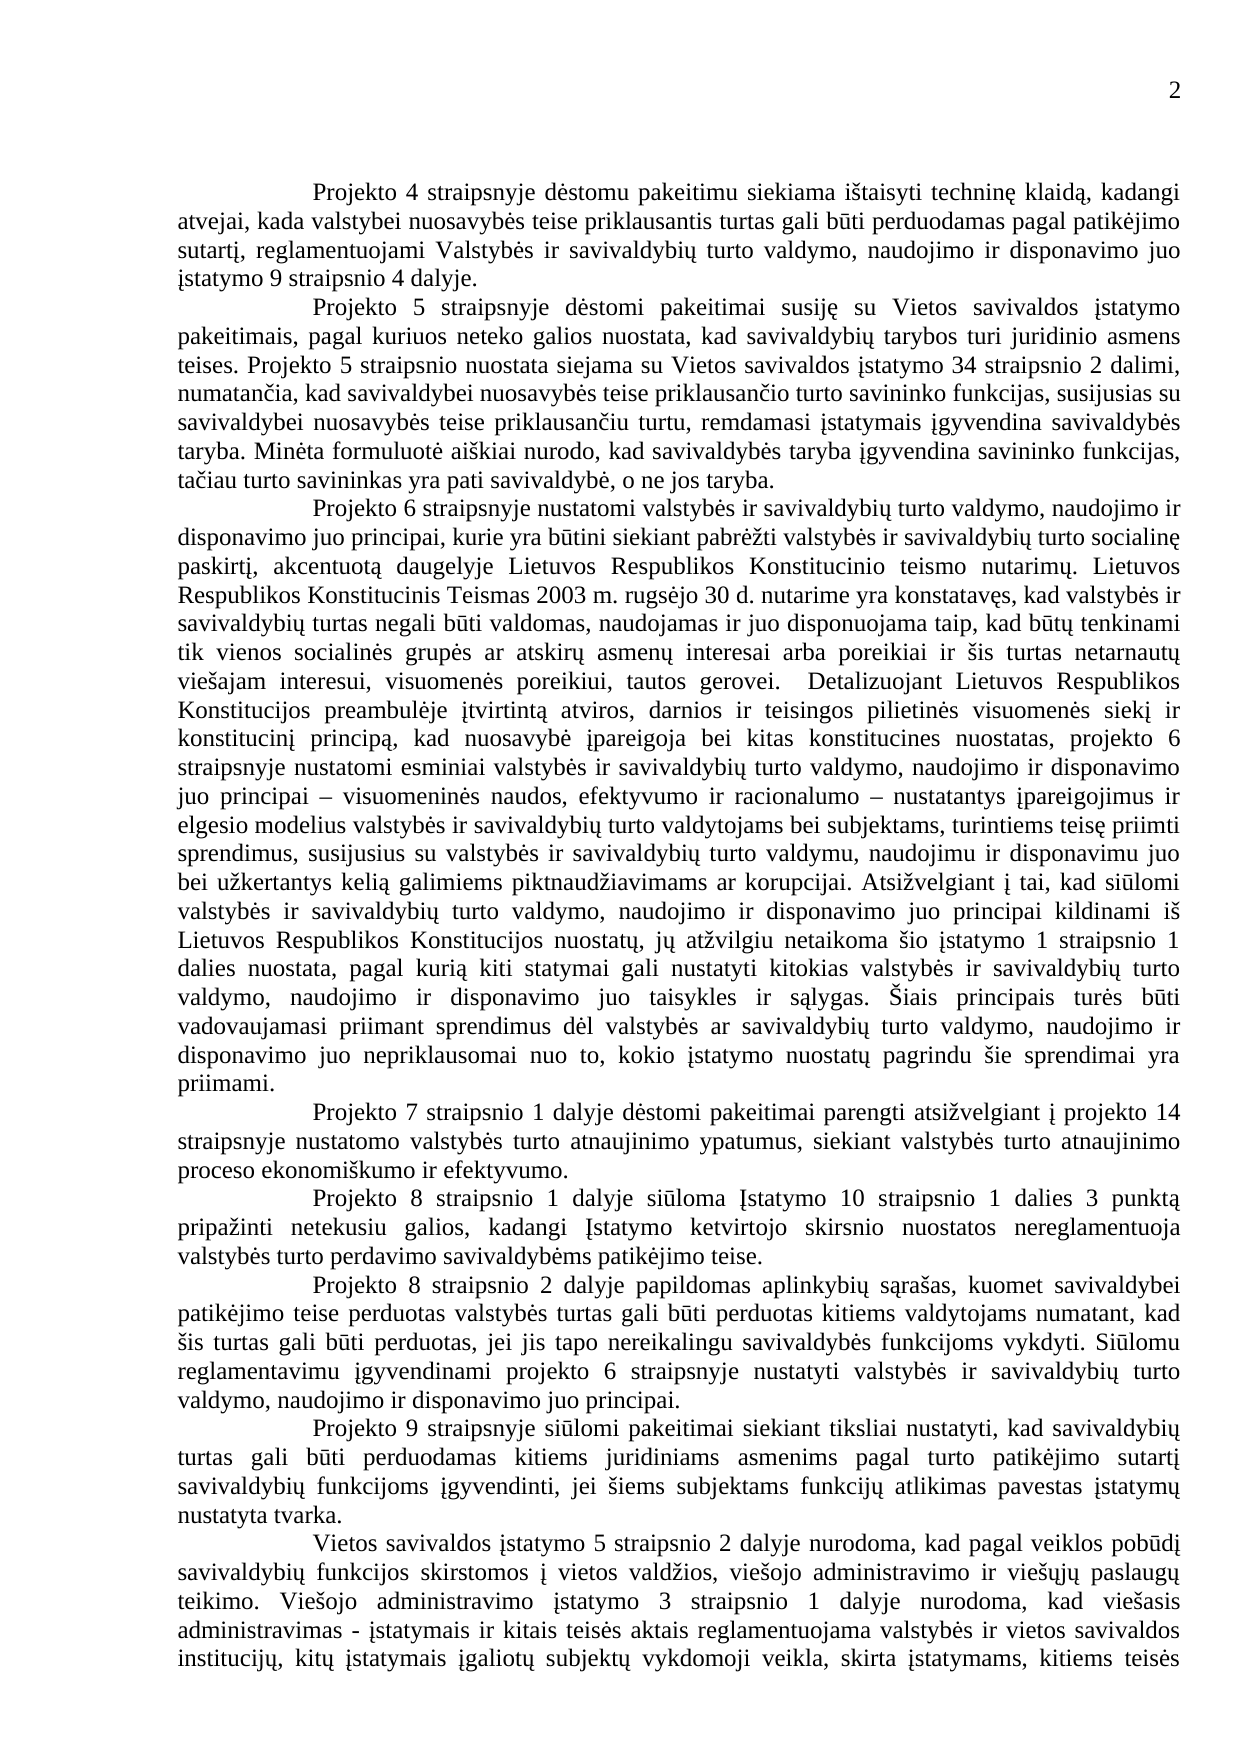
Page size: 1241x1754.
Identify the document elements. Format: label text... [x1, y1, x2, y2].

text Projekto 5 straipsnyje dėstomi pakeitimai susiję su Vietos savivaldos įstatymo pakeitimais, pagal kuriuos neteko galios nuostata, kad savivaldybių tarybos turi juridinio asmens teises. Projekto 5 straipsnio nuostata siejama su Vietos savivaldos įstatymo 34 straipsnio 2 dalimi, numatančia, kad savivaldybei nuosavybės teise priklausančio turto savininko funkcijas, susijusias su savivaldybei nuosavybės teise priklausančiu turtu, remdamasi įstatymais įgyvendina savivaldybės taryba. Minėta formuluotė aiškiai nurodo, kad savivaldybės taryba įgyvendina savininko funkcijas, tačiau turto savininkas yra pati savivaldybė, o ne jos taryba. [177, 292, 1181, 493]
text Vietos savivaldos įstatymo 5 straipsnio 2 dalyje nurodoma, kad pagal veiklos pobūdį savivaldybių funkcijos skirstomos į vietos valdžios, viešojo administravimo ir viešųjų paslaugų teikimo. Viešojo administravimo įstatymo 3 straipsnio 1 dalyje nurodoma, kad viešasis administravimas - įstatymais ir kitais teisės aktais reglamentuojama valstybės ir vietos savivaldos institucijų, kitų įstatymais įgaliotų subjektų vykdomoji veikla, skirta įstatymams, kitiems teisės [177, 1528, 1181, 1672]
text Projekto 8 straipsnio 1 dalyje siūloma Įstatymo 10 straipsnio 1 dalies 3 punktą pripažinti netekusiu galios, kadangi Įstatymo ketvirtojo skirsnio nuostatos nereglamentuoja valstybės turto perdavimo savivaldybėms patikėjimo teise. [177, 1183, 1181, 1270]
text Projekto 4 straipsnyje dėstomu pakeitimu siekiama ištaisyti techninę klaidą, kadangi atvejai, kada valstybei nuosavybės teise priklausantis turtas gali būti perduodamas pagal patikėjimo sutartį, reglamentuojami Valstybės ir savivaldybių turto valdymo, naudojimo ir disponavimo juo įstatymo 9 straipsnio 4 dalyje. [177, 177, 1181, 292]
text Projekto 6 straipsnyje nustatomi valstybės ir savivaldybių turto valdymo, naudojimo ir disponavimo juo principai, kurie yra būtini siekiant pabrėžti valstybės ir savivaldybių turto socialinę paskirtį, akcentuotą daugelyje Lietuvos Respublikos Konstitucinio teismo nutarimų. Lietuvos Respublikos Konstitucinis Teismas 2003 m. rugsėjo 30 d. nutarime yra konstatavęs, kad valstybės ir savivaldybių turtas negali būti valdomas, naudojamas ir juo disponuojama taip, kad būtų tenkinami tik vienos socialinės grupės ar atskirų asmenų interesai arba poreikiai ir šis turtas netarnautų viešajam interesui, visuomenės poreikiui, tautos gerovei. Detalizuojant Lietuvos Respublikos Konstitucijos preambulėje įtvirtintą atviros, darnios ir teisingos pilietinės visuomenės siekį ir konstitucinį principą, kad nuosavybė įpareigoja bei kitas konstitucines nuostatas, projekto 6 straipsnyje nustatomi esminiai valstybės ir savivaldybių turto valdymo, naudojimo ir disponavimo juo principai – visuomeninės naudos, efektyvumo ir racionalumo – nustatantys įpareigojimus ir elgesio modelius valstybės ir savivaldybių turto valdytojams bei subjektams, turintiems teisę priimti sprendimus, susijusius su valstybės ir savivaldybių turto valdymu, naudojimu ir disponavimu juo bei užkertantys kelią galimiems piktnaudžiavimams ar korupcijai. Atsižvelgiant į tai, kad siūlomi valstybės ir savivaldybių turto valdymo, naudojimo ir disponavimo juo principai kildinami iš Lietuvos Respublikos Konstitucijos nuostatų, jų atžvilgiu netaikoma šio įstatymo 1 straipsnio 1 dalies nuostata, pagal kurią kiti statymai gali nustatyti kitokias valstybės ir savivaldybių turto valdymo, naudojimo ir disponavimo juo taisykles ir sąlygas. Šiais principais turės būti vadovaujamasi priimant sprendimus dėl valstybės ar savivaldybių turto valdymo, naudojimo ir disponavimo juo nepriklausomai nuo to, kokio įstatymo nuostatų pagrindu šie sprendimai yra priimami. [177, 493, 1181, 1097]
text Projekto 9 straipsnyje siūlomi pakeitimai siekiant tiksliai nustatyti, kad savivaldybių turtas gali būti perduodamas kitiems juridiniams asmenims pagal turto patikėjimo sutartį savivaldybių funkcijoms įgyvendinti, jei šiems subjektams funkcijų atlikimas pavestas įstatymų nustatyta tvarka. [177, 1413, 1181, 1528]
text Projekto 8 straipsnio 2 dalyje papildomas aplinkybių sąrašas, kuomet savivaldybei patikėjimo teise perduotas valstybės turtas gali būti perduotas kitiems valdytojams numatant, kad šis turtas gali būti perduotas, jei jis tapo nereikalingu savivaldybės funkcijoms vykdyti. Siūlomu reglamentavimu įgyvendinami projekto 6 straipsnyje nustatyti valstybės ir savivaldybių turto valdymo, naudojimo ir disponavimo juo principai. [177, 1270, 1181, 1413]
text Projekto 7 straipsnio 1 dalyje dėstomi pakeitimai parengti atsižvelgiant į projekto 14 straipsnyje nustatomo valstybės turto atnaujinimo ypatumus, siekiant valstybės turto atnaujinimo proceso ekonomiškumo ir efektyvumo. [177, 1097, 1181, 1183]
